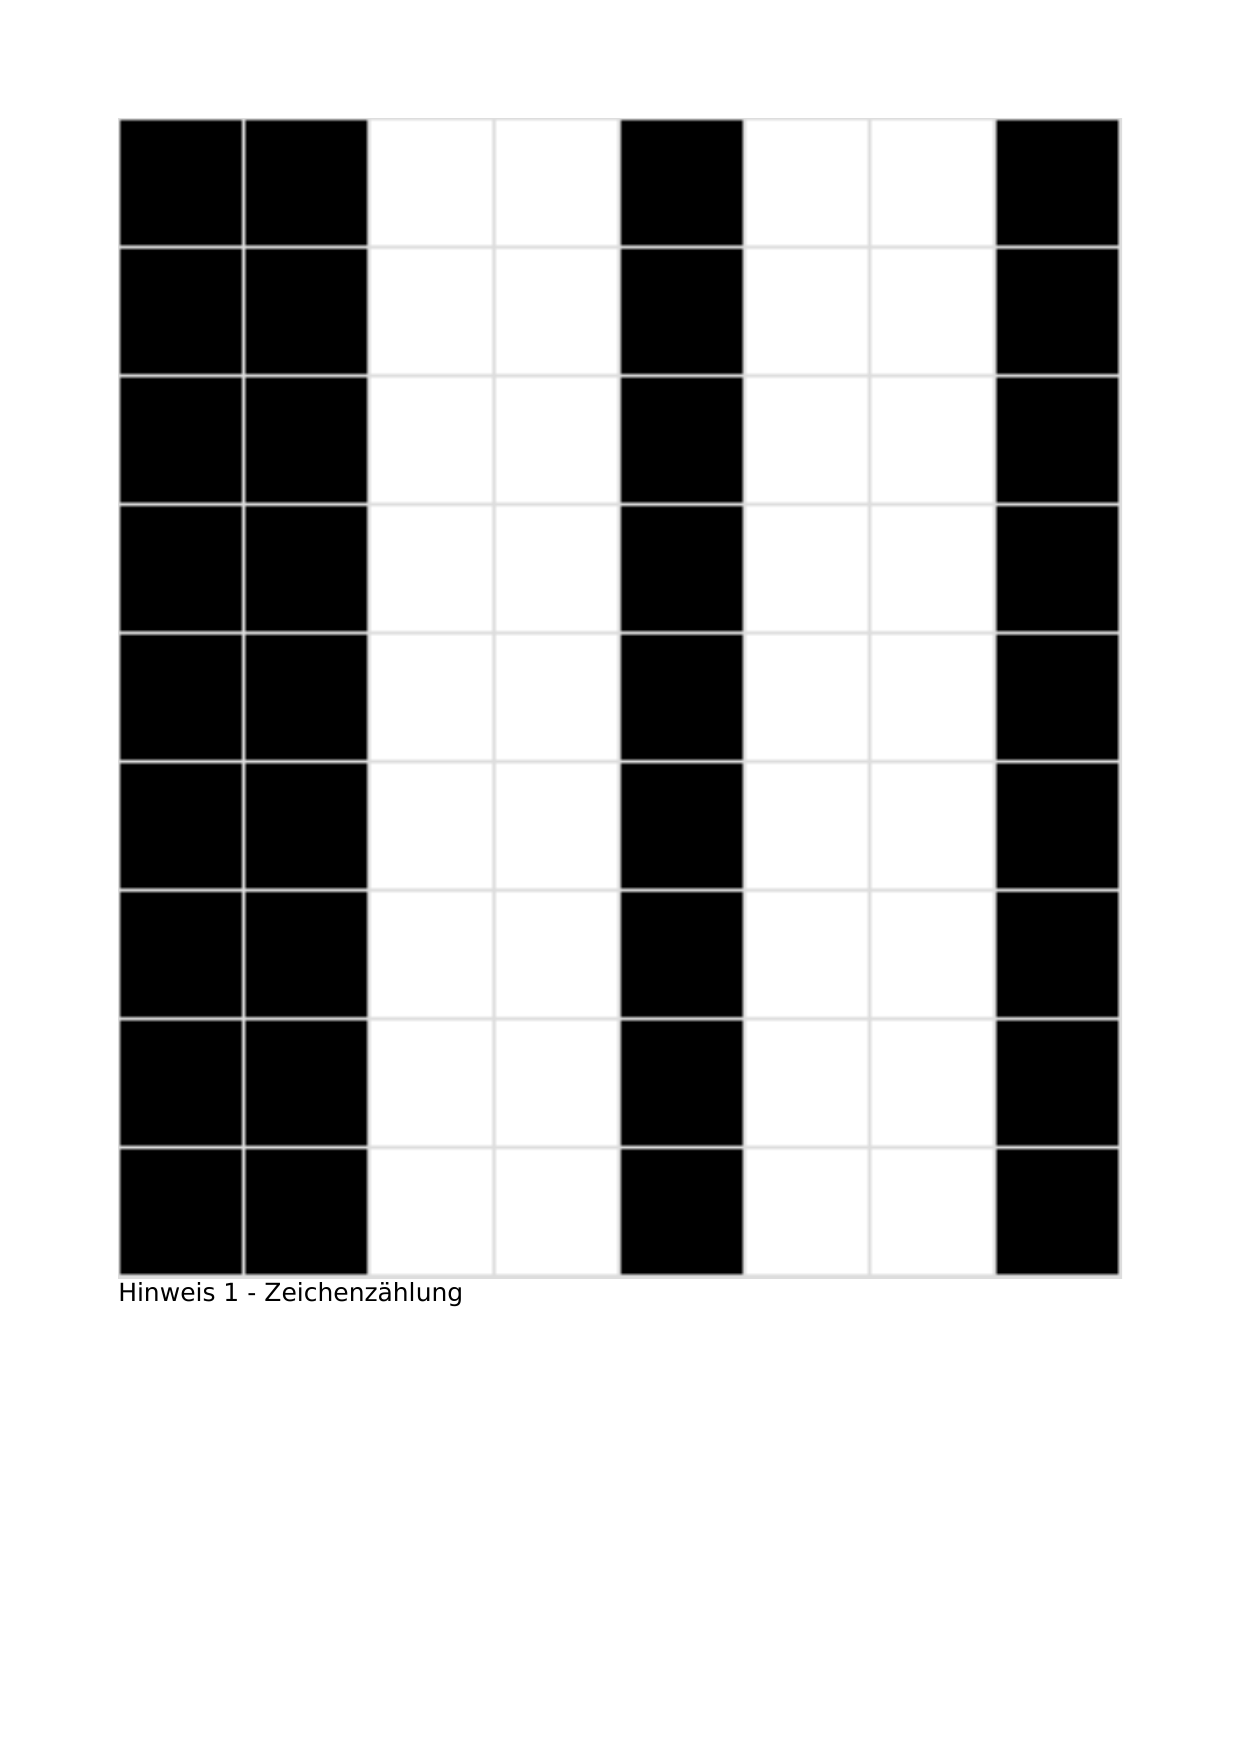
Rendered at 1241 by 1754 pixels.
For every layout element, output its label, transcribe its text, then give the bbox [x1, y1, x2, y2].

text Hinweis 1 - Zeichenzählung [118, 1279, 1122, 1307]
picture [118, 118, 1123, 1279]
